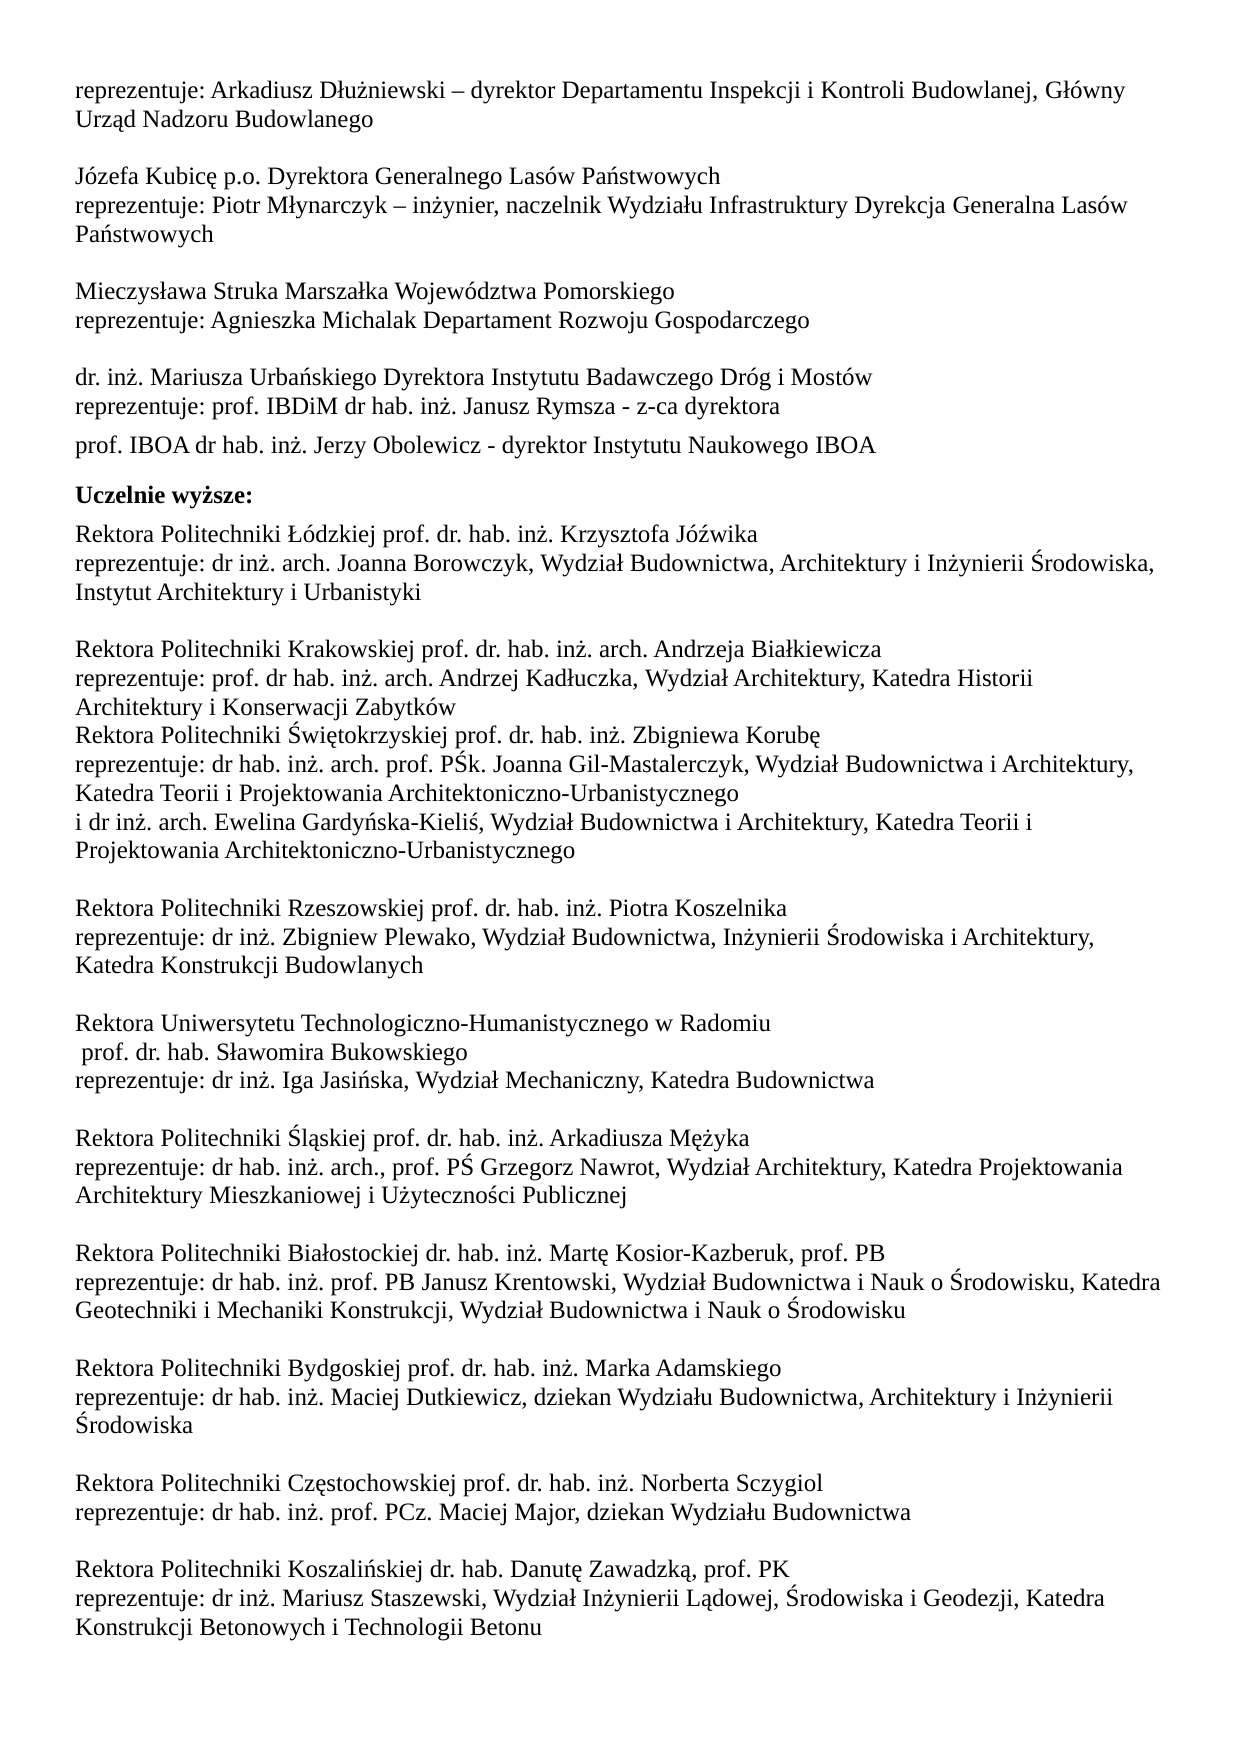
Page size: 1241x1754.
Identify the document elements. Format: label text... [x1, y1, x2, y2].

text dr. inż. Mariusza Urbańskiego Dyrektora Instytutu Badawczego Dróg i Mostów [75, 362, 1165, 391]
text Rektora Uniwersytetu Technologiczno-Humanistycznego w Radomiu [75, 1008, 1165, 1037]
text reprezentuje: dr hab. inż. prof. PB Janusz Krentowski, Wydział Budownictwa i Nauk o Środowisku, Katedra Geotechniki i Mechaniki Konstrukcji, Wydział Budownictwa i Nauk o Środowisku [75, 1267, 1165, 1324]
text Rektora Politechniki Koszalińskiej dr. hab. Danutę Zawadzką, prof. PK [75, 1554, 1165, 1583]
text reprezentuje: prof. dr hab. inż. arch. Andrzej Kadłuczka, Wydział Architektury, Katedra Historii Architektury i Konserwacji Zabytków [75, 663, 1165, 720]
text reprezentuje: Piotr Młynarczyk – inżynier, naczelnik Wydziału Infrastruktury Dyrekcja Generalna Lasów Państwowych [75, 190, 1165, 247]
text reprezentuje: dr hab. inż. prof. PCz. Maciej Major, dziekan Wydziału Budownictwa [75, 1497, 1165, 1525]
text reprezentuje: dr inż. Mariusz Staszewski, Wydział Inżynierii Lądowej, Środowiska i Geodezji, Katedra Konstrukcji Betonowych i Technologii Betonu [75, 1583, 1165, 1640]
text reprezentuje: Arkadiusz Dłużniewski – dyrektor Departamentu Inspekcji i Kontroli Budowlanej, Główny Urząd Nadzoru Budowlanego [75, 75, 1165, 132]
text reprezentuje: prof. IBDiM dr hab. inż. Janusz Rymsza - z-ca dyrektora [75, 391, 1165, 420]
text Rektora Politechniki Częstochowskiej prof. dr. hab. inż. Norberta Sczygiol [75, 1468, 1165, 1497]
text prof. dr. hab. Sławomira Bukowskiego [75, 1037, 1165, 1065]
text reprezentuje: dr inż. Iga Jasińska, Wydział Mechaniczny, Katedra Budownictwa [75, 1065, 1165, 1094]
text prof. IBOA dr hab. inż. Jerzy Obolewicz - dyrektor Instytutu Naukowego IBOA [75, 430, 1165, 459]
text reprezentuje: dr hab. inż. arch., prof. PŚ Grzegorz Nawrot, Wydział Architektury, Katedra Projektowania Architektury Mieszkaniowej i Użyteczności Publicznej [75, 1152, 1165, 1209]
text Mieczysława Struka Marszałka Województwa Pomorskiego [75, 276, 1165, 305]
text reprezentuje: dr inż. arch. Joanna Borowczyk, Wydział Budownictwa, Architektury i Inżynierii Środowiska, Instytut Architektury i Urbanistyki [75, 548, 1165, 605]
text Józefa Kubicę p.o. Dyrektora Generalnego Lasów Państwowych [75, 161, 1165, 190]
text reprezentuje: dr inż. Zbigniew Plewako, Wydział Budownictwa, Inżynierii Środowiska i Architektury, Katedra Konstrukcji Budowlanych [75, 922, 1165, 979]
text reprezentuje: dr hab. inż. arch. prof. PŚk. Joanna Gil-Mastalerczyk, Wydział Budownictwa i Architektury, Katedra Teorii i Projektowania Architektoniczno-Urbanistycznego [75, 749, 1165, 807]
text reprezentuje: dr hab. inż. Maciej Dutkiewicz, dziekan Wydziału Budownictwa, Architektury i Inżynierii Środowiska [75, 1382, 1165, 1439]
text Rektora Politechniki Bydgoskiej prof. dr. hab. inż. Marka Adamskiego [75, 1353, 1165, 1382]
text reprezentuje: Agnieszka Michalak Departament Rozwoju Gospodarczego [75, 305, 1165, 334]
text Rektora Politechniki Białostockiej dr. hab. inż. Martę Kosior-Kazberuk, prof. PB [75, 1238, 1165, 1267]
text Rektora Politechniki Śląskiej prof. dr. hab. inż. Arkadiusza Mężyka [75, 1123, 1165, 1152]
text Rektora Politechniki Łódzkiej prof. dr. hab. inż. Krzysztofa Jóźwika [75, 519, 1165, 548]
text i dr inż. arch. Ewelina Gardyńska-Kieliś, Wydział Budownictwa i Architektury, Katedra Teorii i Projektowania Architektoniczno-Urbanistycznego [75, 807, 1165, 864]
subtitle Uczelnie wyższe: [75, 480, 1165, 509]
text Rektora Politechniki Krakowskiej prof. dr. hab. inż. arch. Andrzeja Białkiewicza [75, 634, 1165, 663]
text Rektora Politechniki Świętokrzyskiej prof. dr. hab. inż. Zbigniewa Korubę [75, 720, 1165, 749]
text Rektora Politechniki Rzeszowskiej prof. dr. hab. inż. Piotra Koszelnika [75, 893, 1165, 922]
